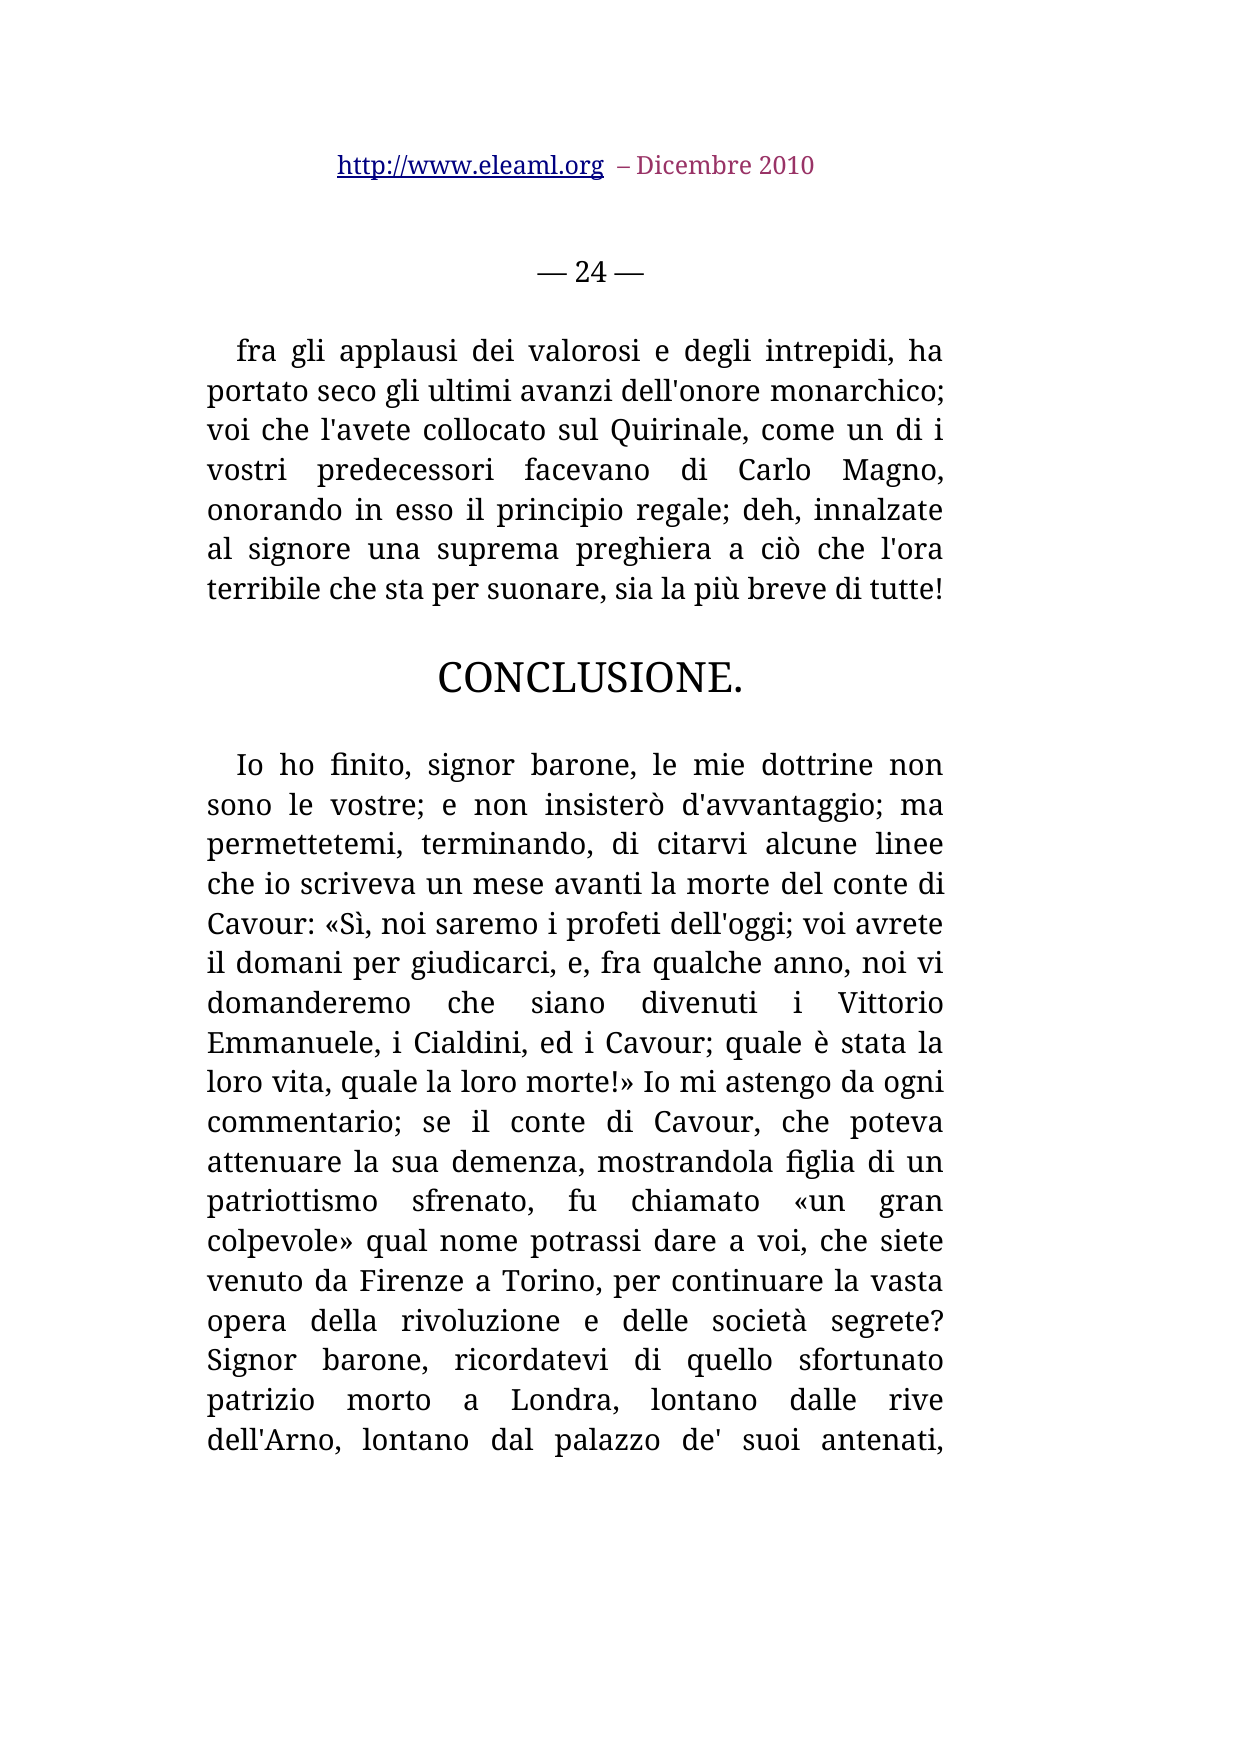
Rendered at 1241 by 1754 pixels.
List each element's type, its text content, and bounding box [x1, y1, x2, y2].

text CONCLUSIONE. [207, 648, 945, 704]
text Io ho finito, signor barone, le mie dottrine non sono le vostre; e non insisterò d'avvantaggio; ma permettetemi, terminando, di citarvi alcune linee che io scriveva un mese avanti la morte del conte di Cavour: «Sì, noi saremo i profeti dell'oggi; voi avrete il domani per giudicarci, e, fra qualche anno, noi vi domanderemo che siano divenuti i Vittorio Emmanuele, i Cialdini, ed i Cavour; quale è stata la loro vita, quale la loro morte!» Io mi astengo da ogni commentario; se il conte di Cavour, che poteva attenuare la sua demenza, mostrandola figlia di un patriottismo sfrenato, fu chiamato «un gran colpevole» qual nome potrassi dare a voi, che siete venuto da Firenze a Torino, per continuare la vasta opera della rivoluzione e delle società segrete? Signor barone, ricordatevi di quello sfortunato patrizio morto a Londra, lontano dalle rive dell'Arno, lontano dal palazzo de' suoi antenati, [207, 744, 945, 1458]
text fra gli applausi dei valorosi e degli intrepidi, ha portato seco gli ultimi avanzi dell'onore monarchico; voi che l'avete collocato sul Quirinale, come un di i vostri predecessori facevano di Carlo Magno, onorando in esso il principio regale; deh, innalzate al signore una suprema preghiera a ciò che l'ora terribile che sta per suonare, sia la più breve di tutte! [207, 330, 945, 608]
text — 24 — [207, 251, 945, 291]
